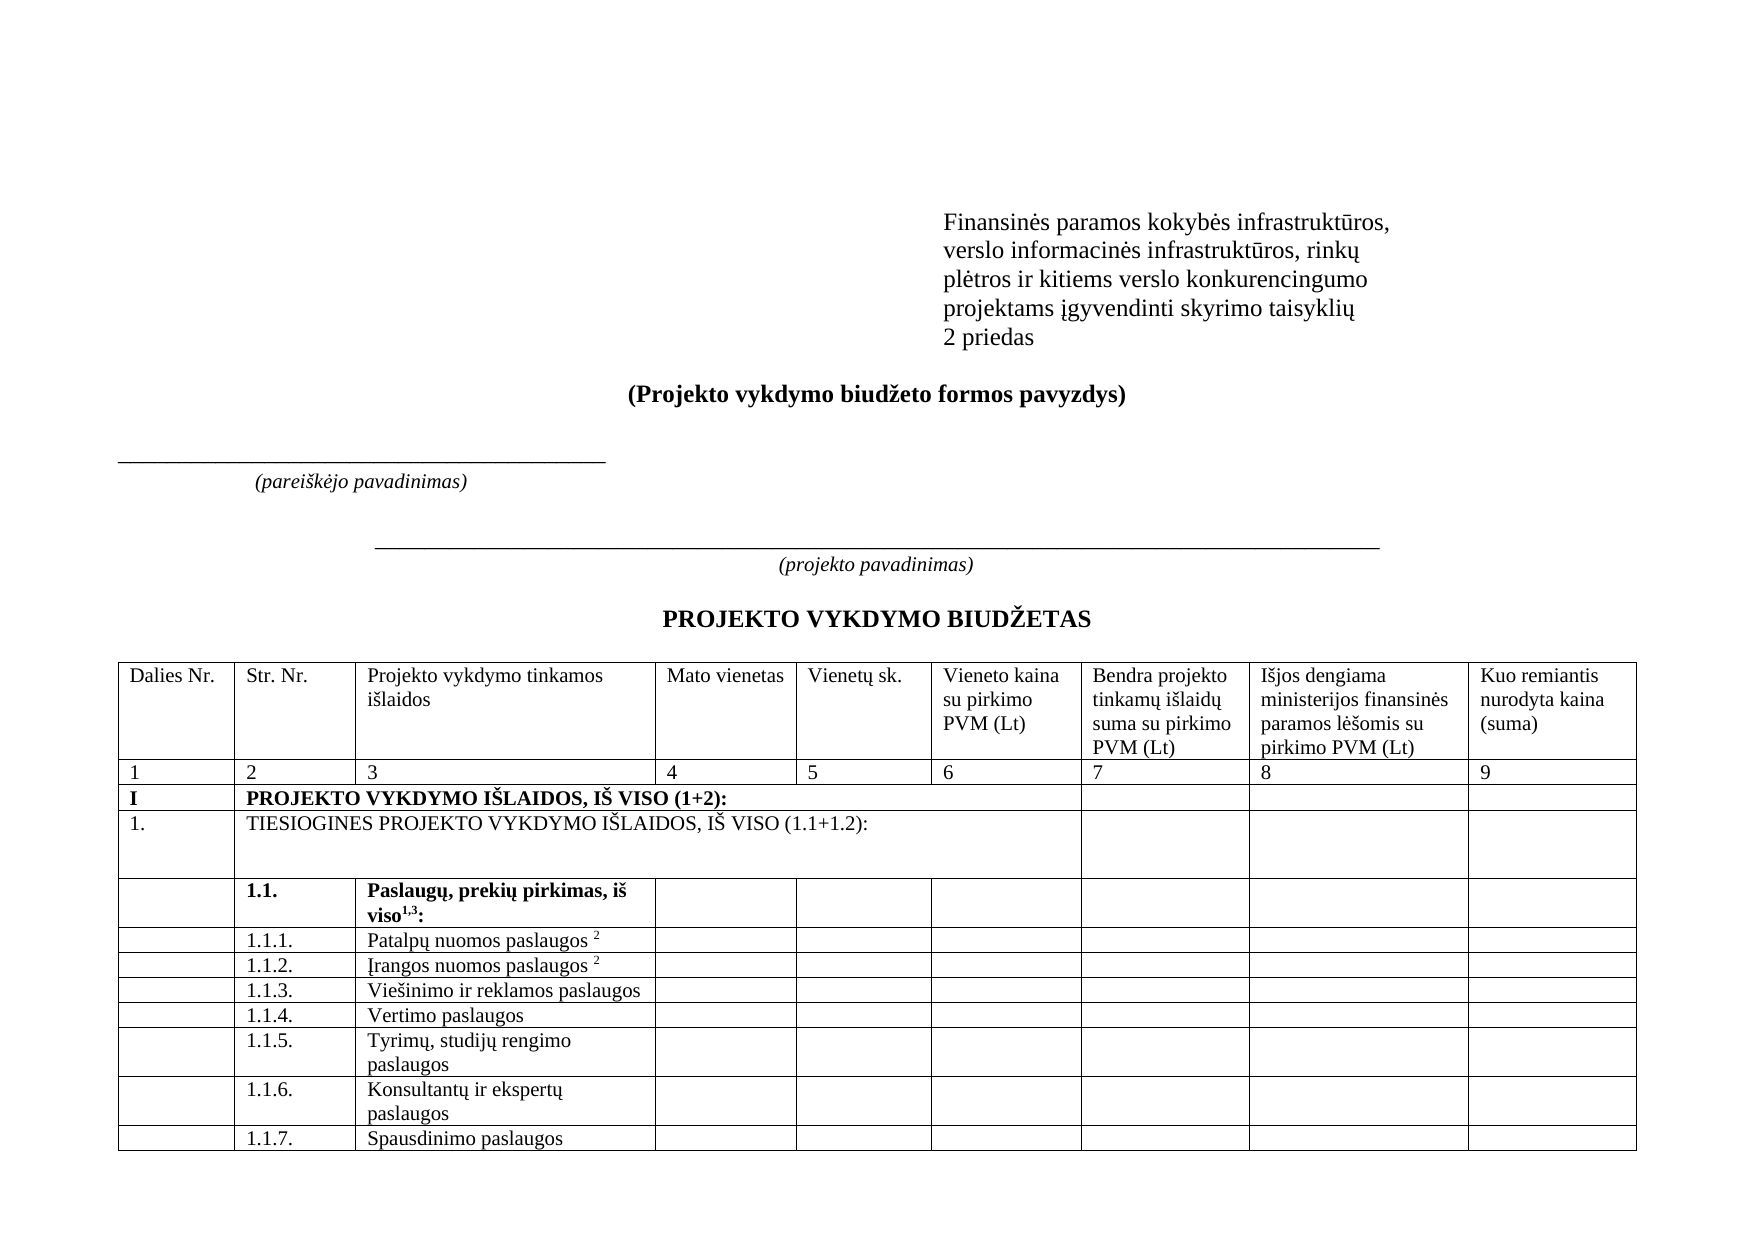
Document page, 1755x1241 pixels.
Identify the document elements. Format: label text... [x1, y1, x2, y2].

table_cell [797, 1126, 931, 1150]
table_cell [797, 978, 931, 1002]
table_cell [656, 1028, 796, 1076]
table_cell [1469, 1077, 1636, 1125]
table_header Bendra projekto tinkamų išlaidų suma su pirkimo PVM (Lt) [1082, 663, 1249, 759]
table_cell [1469, 978, 1636, 1002]
table_cell [797, 1077, 931, 1125]
table_cell TIESIOGINES PROJEKTO VYKDYMO IŠLAIDOS, IŠ VISO (1.1+1.2): [235, 811, 1081, 877]
table_cell 1.1.7. [235, 1126, 355, 1150]
table_cell [797, 928, 931, 952]
table_cell PROJEKTO VYKDYMO IŠLAIDOS, IŠ VISO (1+2): [235, 785, 1081, 809]
table_cell [1250, 1126, 1468, 1150]
table_header Projekto vykdymo tinkamos išlaidos [356, 663, 655, 759]
table_cell [1082, 785, 1249, 809]
table_cell [119, 1003, 234, 1027]
table_cell [656, 1126, 796, 1150]
table_cell [1082, 1003, 1249, 1027]
table_cell [1082, 953, 1249, 977]
table_cell 1.1.2. [235, 953, 355, 977]
text (Projekto vykdymo biudžeto formos pavyzdys) [118, 379, 1636, 408]
table_cell [932, 1028, 1081, 1076]
table_cell [1082, 1126, 1249, 1150]
table_cell 6 [932, 760, 1081, 784]
table_cell 2 [235, 760, 355, 784]
table_header Išjos dengiama ministerijos finansinės paramos lėšomis su pirkimo PVM (Lt) [1250, 663, 1468, 759]
table_cell Konsultantų ir ekspertų paslaugos [356, 1077, 655, 1125]
table_cell I [119, 785, 234, 809]
table_cell [119, 879, 234, 927]
table_cell [1250, 1003, 1468, 1027]
table_cell [932, 879, 1081, 927]
table_cell Tyrimų, studijų rengimo paslaugos [356, 1028, 655, 1076]
table_cell [1469, 879, 1636, 927]
table_cell [656, 928, 796, 952]
text plėtros ir kitiems verslo konkurencingumo [118, 264, 1636, 293]
table_cell [1469, 811, 1636, 877]
table_cell [119, 978, 234, 1002]
table_cell [797, 1028, 931, 1076]
table_cell [1250, 953, 1468, 977]
table_cell 1.1.6. [235, 1077, 355, 1125]
text Finansinės paramos kokybės infrastruktūros, [118, 207, 1636, 235]
table_cell 1.1.4. [235, 1003, 355, 1027]
table_cell [1469, 1126, 1636, 1150]
table_cell [119, 1077, 234, 1125]
table_cell [656, 978, 796, 1002]
text 2 priedas [118, 322, 1636, 350]
table_cell [1250, 811, 1468, 877]
table_header Kuo remiantis nurodyta kaina (suma) [1469, 663, 1636, 759]
table_cell 1.1.1. [235, 928, 355, 952]
table_header Mato vienetas [656, 663, 796, 759]
table_cell [1250, 978, 1468, 1002]
table_cell [1469, 1028, 1636, 1076]
table_cell [656, 1003, 796, 1027]
table_cell 1 [119, 760, 234, 784]
table_cell 7 [1082, 760, 1249, 784]
table_cell Įrangos nuomos paslaugos 2 [356, 953, 655, 977]
table_cell 1.1. [235, 879, 355, 927]
table_cell [1250, 1077, 1468, 1125]
table_cell [1082, 1028, 1249, 1076]
table_cell [656, 953, 796, 977]
text projektams įgyvendinti skyrimo taisyklių [118, 293, 1636, 322]
table_cell 1. [119, 811, 234, 877]
table_cell 5 [797, 760, 931, 784]
text (pareiškėjo pavadinimas) [118, 465, 1636, 494]
text verslo informacinės infrastruktūros, rinkų [118, 235, 1636, 264]
table_cell [1469, 785, 1636, 809]
table_cell [119, 928, 234, 952]
table_cell 3 [356, 760, 655, 784]
table_cell 8 [1250, 760, 1468, 784]
table_cell 9 [1469, 760, 1636, 784]
table_cell 1.1.3. [235, 978, 355, 1002]
table_cell [656, 879, 796, 927]
table_cell [932, 1126, 1081, 1150]
table_cell Paslaugų, prekių pirkimas, iš viso1,3: [356, 879, 655, 927]
table_cell [119, 1126, 234, 1150]
table_cell [797, 953, 931, 977]
table_cell [119, 953, 234, 977]
table_cell 4 [656, 760, 796, 784]
table_cell [1250, 879, 1468, 927]
table_header Dalies Nr. [119, 663, 234, 759]
table_cell [932, 1077, 1081, 1125]
table_header Vieneto kaina su pirkimo PVM (Lt) [932, 663, 1081, 759]
table_cell [932, 1003, 1081, 1027]
table_cell [1250, 928, 1468, 952]
table_cell [932, 928, 1081, 952]
table_cell [1082, 928, 1249, 952]
table_cell [119, 1028, 234, 1076]
table_cell 1.1.5. [235, 1028, 355, 1076]
table_cell [797, 879, 931, 927]
text PROJEKTO VYKDYMO BIUDŽETAS [118, 604, 1636, 633]
table_cell [656, 1077, 796, 1125]
table_cell [1469, 928, 1636, 952]
table_cell Vertimo paslaugos [356, 1003, 655, 1027]
table_cell Patalpų nuomos paslaugos 2 [356, 928, 655, 952]
table_cell [1250, 785, 1468, 809]
table_header Str. Nr. [235, 663, 355, 759]
table_cell Viešinimo ir reklamos paslaugos [356, 978, 655, 1002]
table_cell [932, 953, 1081, 977]
table_cell [797, 1003, 931, 1027]
table_cell [1082, 811, 1249, 877]
table_cell [1082, 978, 1249, 1002]
table_header Vienetų sk. [797, 663, 931, 759]
table_cell [1469, 953, 1636, 977]
table_cell [1082, 879, 1249, 927]
table_cell [1469, 1003, 1636, 1027]
table_cell [1082, 1077, 1249, 1125]
text (projekto pavadinimas) [118, 552, 1636, 576]
table_cell [1250, 1028, 1468, 1076]
table_cell Spausdinimo paslaugos [356, 1126, 655, 1150]
table_cell [932, 978, 1081, 1002]
